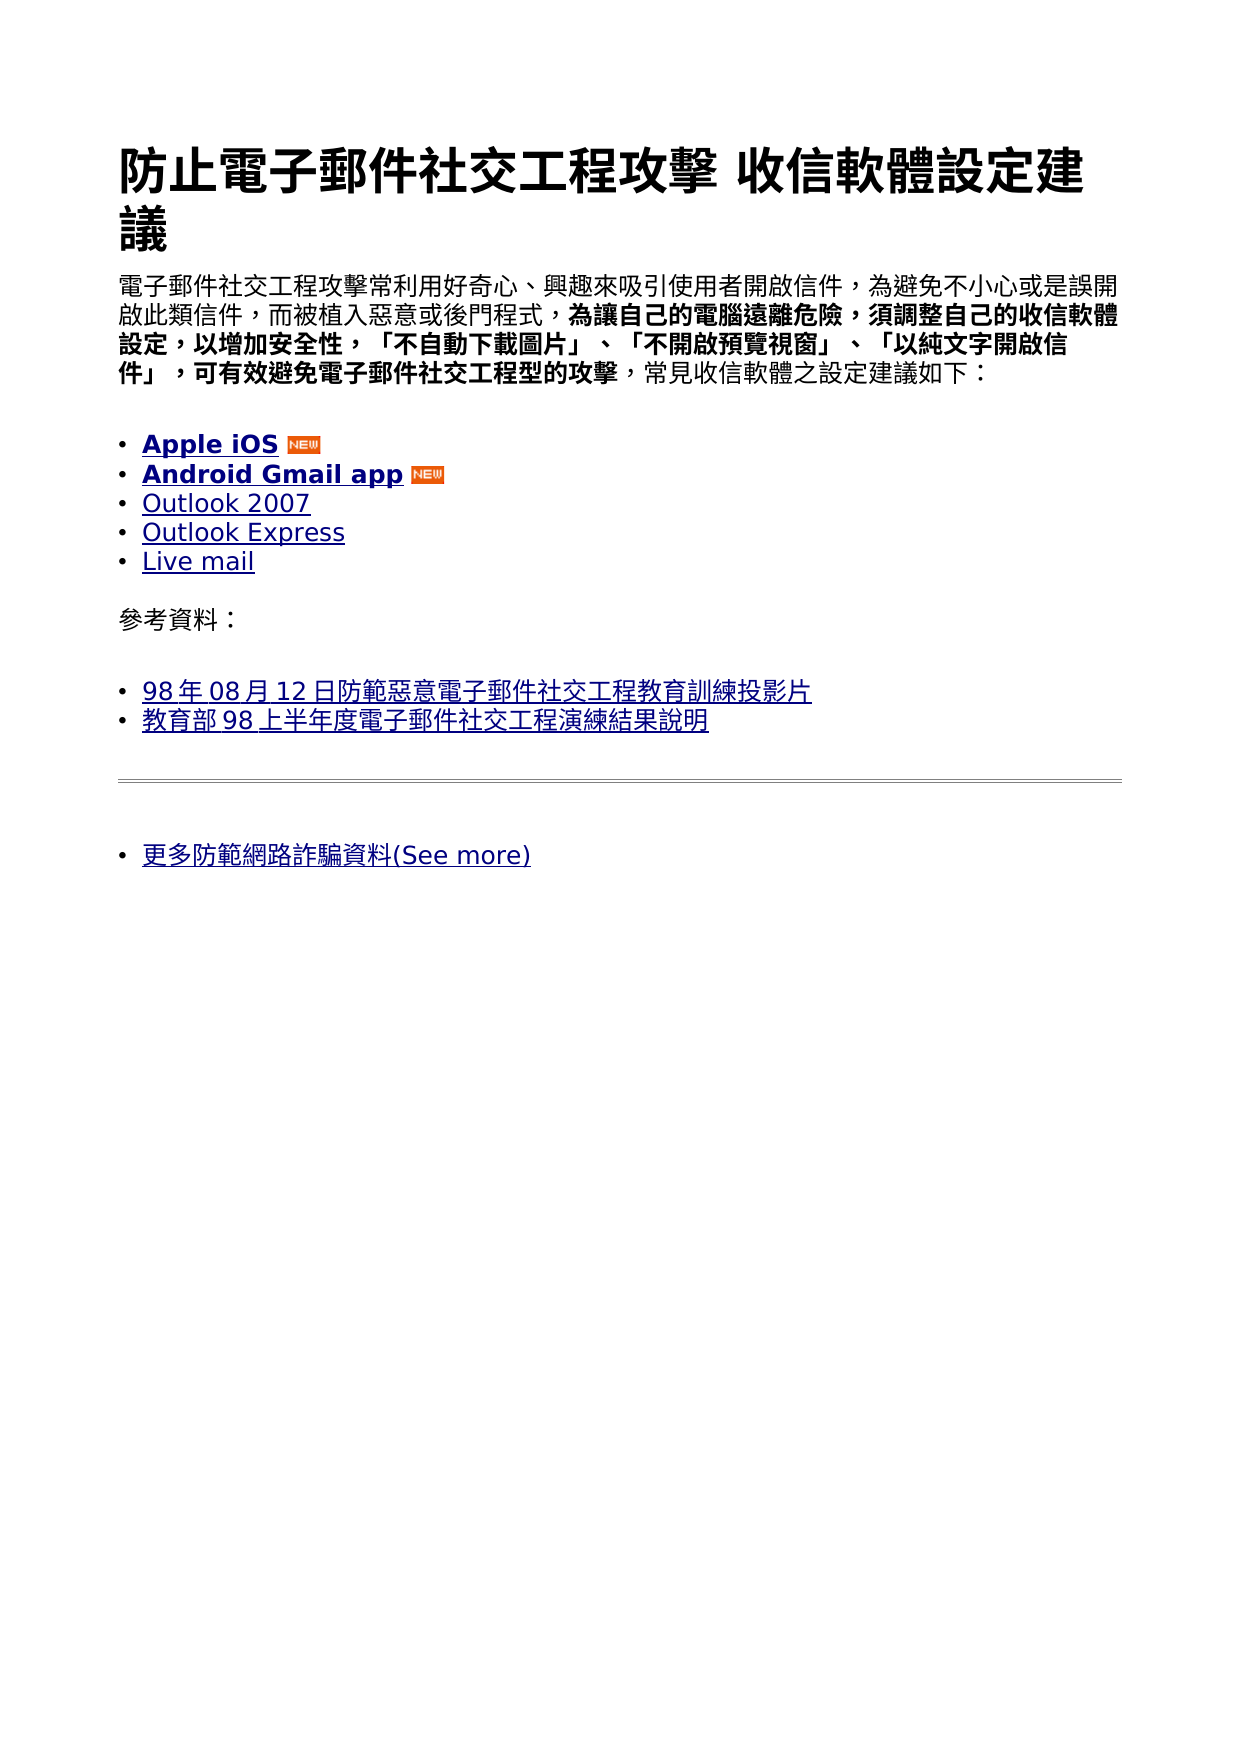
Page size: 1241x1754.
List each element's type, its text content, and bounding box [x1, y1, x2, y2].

list Outlook 2007 [118, 489, 1122, 518]
list 更多防範網路詐騙資料(See more) [118, 841, 1122, 870]
list Live mail [118, 547, 1122, 577]
list Android Gmail app [118, 460, 1122, 489]
list 教育部98上半年度電子郵件社交工程演練結果說明 [118, 706, 1122, 736]
list Apple iOS [118, 431, 1122, 460]
picture [411, 466, 445, 484]
text 參考資料： [118, 606, 1122, 635]
list 98年08月12日防範惡意電子郵件社交工程教育訓練投影片 [118, 677, 1122, 706]
picture [287, 436, 321, 454]
list Outlook Express [118, 518, 1122, 547]
subtitle 防止電子郵件社交工程攻擊 收信軟體設定建議 [118, 143, 1122, 259]
text 電子郵件社交工程攻擊常利用好奇心、興趣來吸引使用者開啟信件，為避免不小心或是誤開啟此類信件，而被植入惡意或後門程式，為讓自己的電腦遠離危險，須調整自己的收信軟體設定，以增加安全性，「不自動下載圖片」、「不開啟預覽視窗」、「以純文字開啟信件」，可有效避免電子郵件社交工程型的攻擊，常見收信軟體之設定建議如下： [118, 272, 1122, 389]
